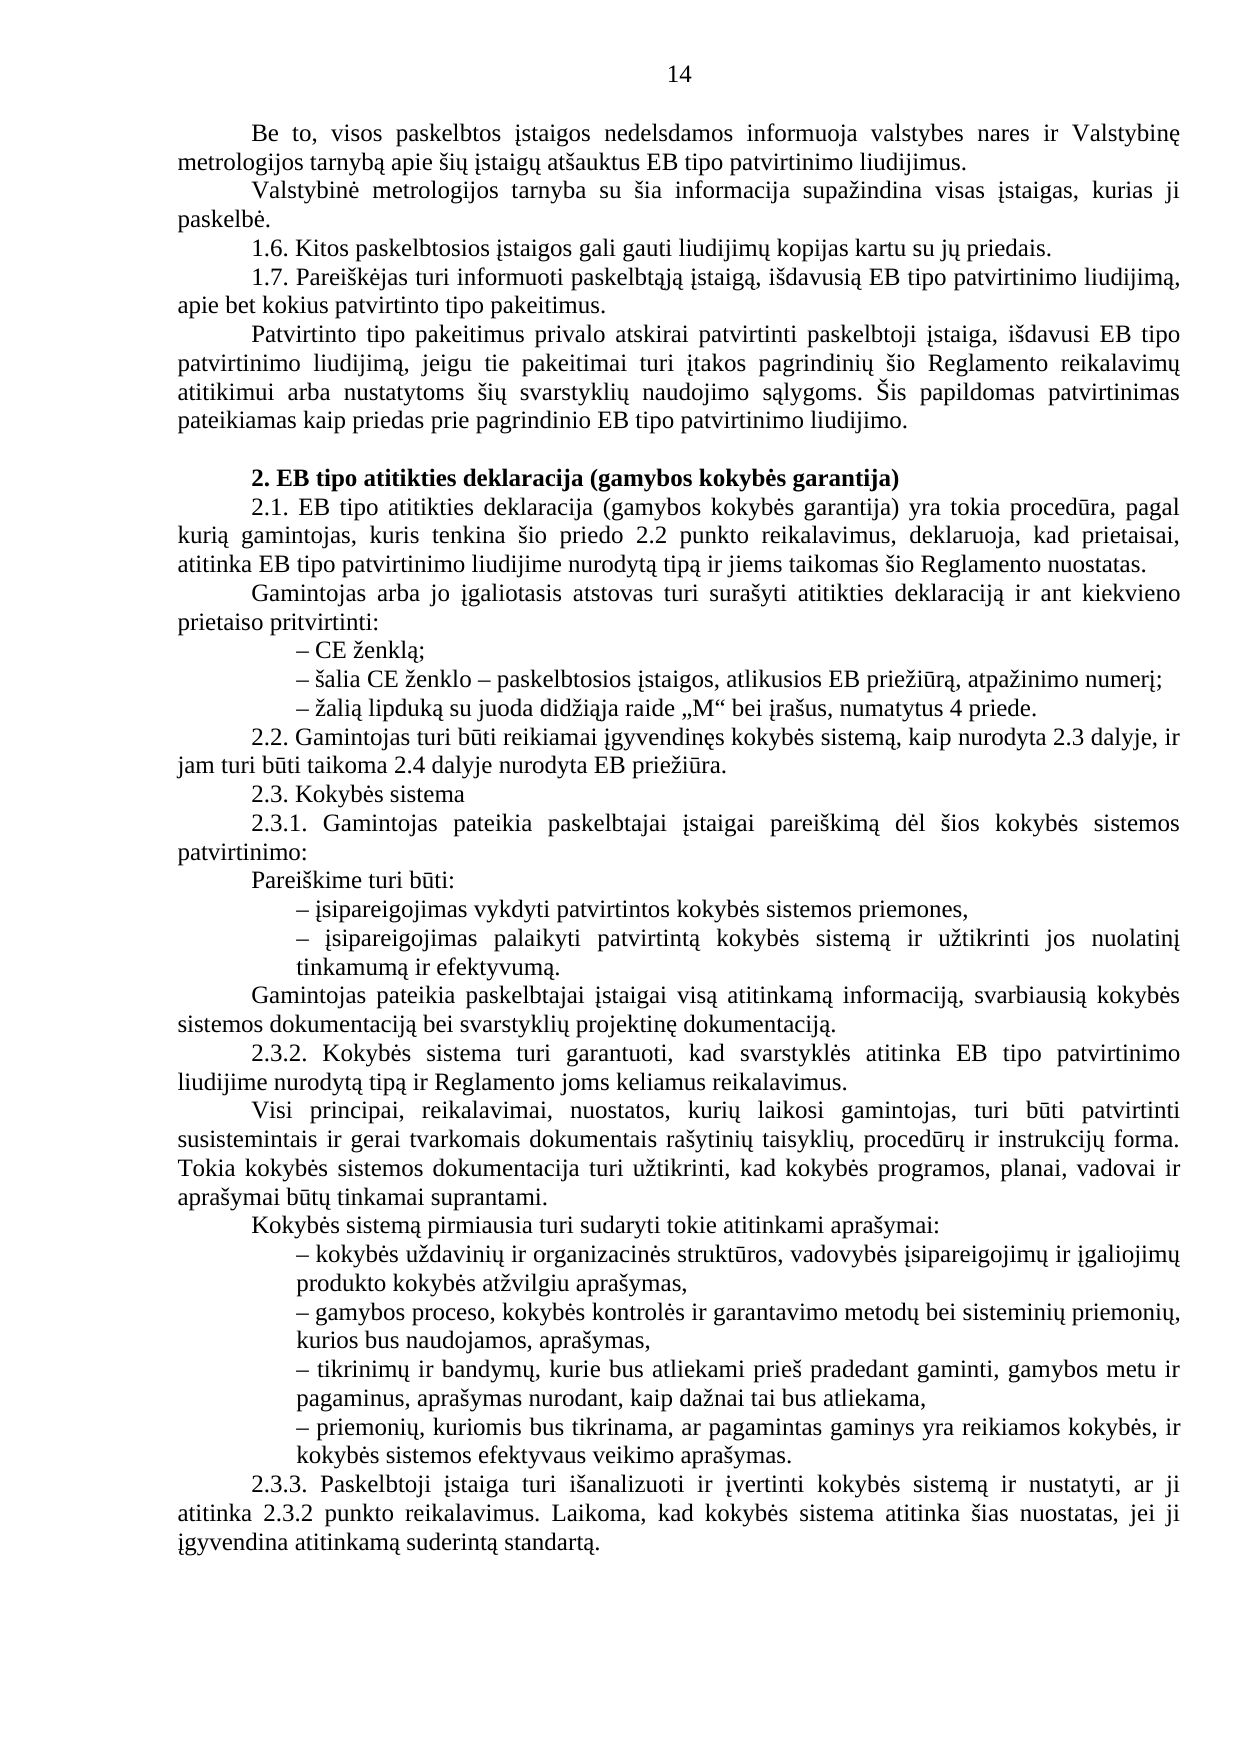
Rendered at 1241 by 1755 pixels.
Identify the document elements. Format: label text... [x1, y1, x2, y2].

text Gamintojas arba jo įgaliotasis atstovas turi surašyti atitikties deklaraciją ir ant kiekvieno prietaiso pritvirtinti: [177, 578, 1181, 636]
text – tikrinimų ir bandymų, kurie bus atliekami prieš pradedant gaminti, gamybos metu ir pagaminus, aprašymas nurodant, kaip dažnai tai bus atliekama, [296, 1354, 1181, 1412]
text 2.3.2. Kokybės sistema turi garantuoti, kad svarstyklės atitinka EB tipo patvirtinimo liudijime nurodytą tipą ir Reglamento joms keliamus reikalavimus. [177, 1038, 1181, 1096]
text Gamintojas pateikia paskelbtajai įstaigai visą atitinkamą informaciją, svarbiausią kokybės sistemos dokumentaciją bei svarstyklių projektinę dokumentaciją. [177, 981, 1181, 1038]
text – gamybos proceso, kokybės kontrolės ir garantavimo metodų bei sisteminių priemonių, kurios bus naudojamos, aprašymas, [296, 1297, 1181, 1354]
text Patvirtinto tipo pakeitimus privalo atskirai patvirtinti paskelbtoji įstaiga, išdavusi EB tipo patvirtinimo liudijimą, jeigu tie pakeitimai turi įtakos pagrindinių šio Reglamento reikalavimų atitikimui arba nustatytoms šių svarstyklių naudojimo sąlygoms. Šis papildomas patvirtinimas pateikiamas kaip priedas prie pagrindinio EB tipo patvirtinimo liudijimo. [177, 319, 1181, 434]
text 2.3. Kokybės sistema [177, 779, 1181, 808]
text – šalia CE ženklo – paskelbtosios įstaigos, atlikusios EB priežiūrą, atpažinimo numerį; [296, 664, 1181, 693]
text – žalią lipduką su juoda didžiąja raide „M“ bei įrašus, numatytus 4 priede. [296, 693, 1181, 722]
text Visi principai, reikalavimai, nuostatos, kurių laikosi gamintojas, turi būti patvirtinti susistemintais ir gerai tvarkomais dokumentais rašytinių taisyklių, procedūrų ir instrukcijų forma. Tokia kokybės sistemos dokumentacija turi užtikrinti, kad kokybės programos, planai, vadovai ir aprašymai būtų tinkamai suprantami. [177, 1096, 1181, 1211]
text 2.3.3. Paskelbtoji įstaiga turi išanalizuoti ir įvertinti kokybės sistemą ir nustatyti, ar ji atitinka 2.3.2 punkto reikalavimus. Laikoma, kad kokybės sistema atitinka šias nuostatas, jei ji įgyvendina atitinkamą suderintą standartą. [177, 1469, 1181, 1556]
text – įsipareigojimas palaikyti patvirtintą kokybės sistemą ir užtikrinti jos nuolatinį tinkamumą ir efektyvumą. [296, 923, 1181, 981]
text – kokybės uždavinių ir organizacinės struktūros, vadovybės įsipareigojimų ir įgaliojimų produkto kokybės atžvilgiu aprašymas, [296, 1239, 1181, 1297]
text – priemonių, kuriomis bus tikrinama, ar pagamintas gaminys yra reikiamos kokybės, ir kokybės sistemos efektyvaus veikimo aprašymas. [296, 1412, 1181, 1469]
text – įsipareigojimas vykdyti patvirtintos kokybės sistemos priemones, [296, 894, 1181, 923]
text 2.2. Gamintojas turi būti reikiamai įgyvendinęs kokybės sistemą, kaip nurodyta 2.3 dalyje, ir jam turi būti taikoma 2.4 dalyje nurodyta EB priežiūra. [177, 722, 1181, 779]
text 2.3.1. Gamintojas pateikia paskelbtajai įstaigai pareiškimą dėl šios kokybės sistemos patvirtinimo: [177, 808, 1181, 866]
text – CE ženklą; [296, 636, 1181, 664]
text Kokybės sistemą pirmiausia turi sudaryti tokie atitinkami aprašymai: [177, 1211, 1181, 1239]
text Pareiškime turi būti: [177, 866, 1181, 894]
text 2. EB tipo atitikties deklaracija (gamybos kokybės garantija) [177, 463, 1181, 492]
text Be to, visos paskelbtos įstaigos nedelsdamos informuoja valstybes nares ir Valstybinę metrologijos tarnybą apie šių įstaigų atšauktus EB tipo patvirtinimo liudijimus. [177, 118, 1181, 176]
text 1.7. Pareiškėjas turi informuoti paskelbtąją įstaigą, išdavusią EB tipo patvirtinimo liudijimą, apie bet kokius patvirtinto tipo pakeitimus. [177, 262, 1181, 319]
text 1.6. Kitos paskelbtosios įstaigos gali gauti liudijimų kopijas kartu su jų priedais. [177, 233, 1181, 262]
text 2.1. EB tipo atitikties deklaracija (gamybos kokybės garantija) yra tokia procedūra, pagal kurią gamintojas, kuris tenkina šio priedo 2.2 punkto reikalavimus, deklaruoja, kad prietaisai, atitinka EB tipo patvirtinimo liudijime nurodytą tipą ir jiems taikomas šio Reglamento nuostatas. [177, 492, 1181, 578]
text Valstybinė metrologijos tarnyba su šia informacija supažindina visas įstaigas, kurias ji paskelbė. [177, 176, 1181, 233]
